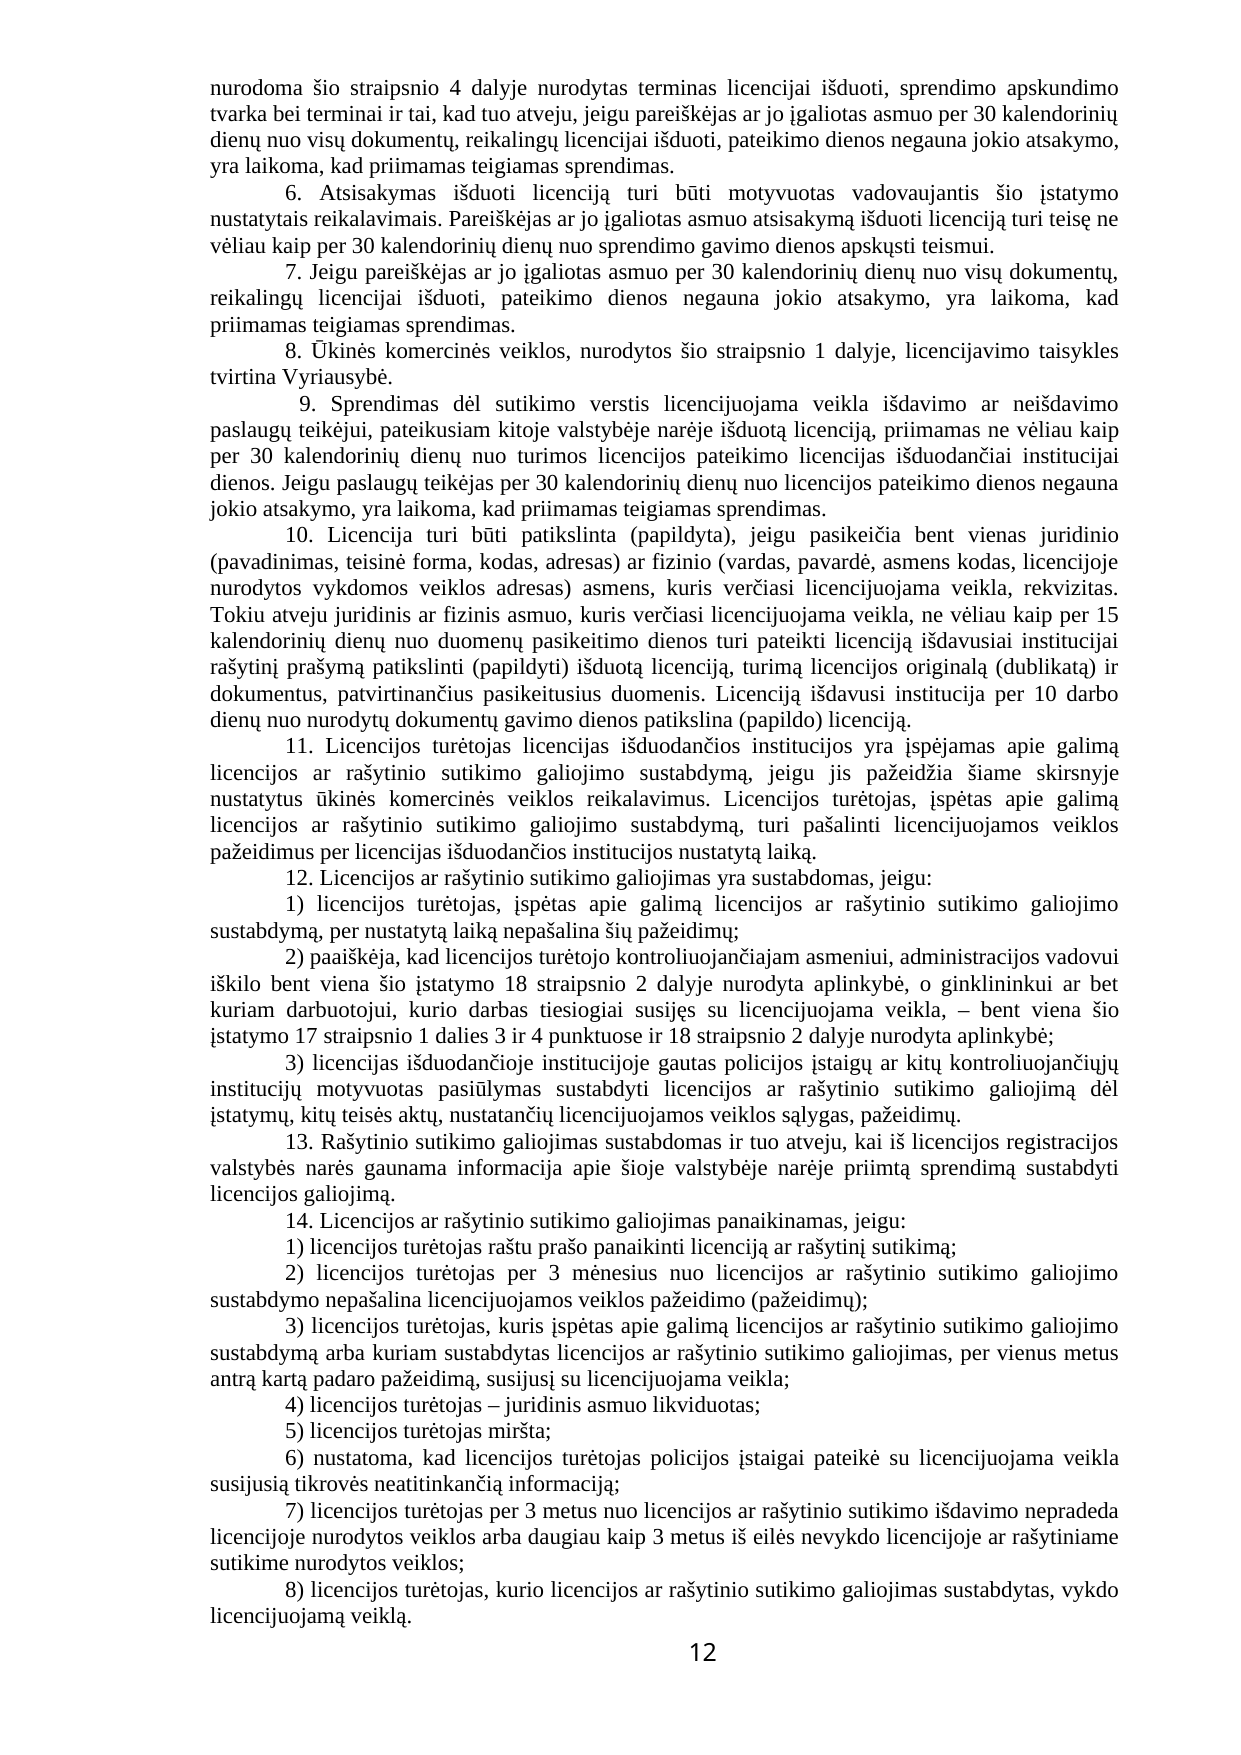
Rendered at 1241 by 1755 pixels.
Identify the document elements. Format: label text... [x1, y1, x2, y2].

text 7) licencijos turėtojas per 3 metus nuo licencijos ar rašytinio sutikimo išdavimo nepradeda licencijoje nurodytos veiklos arba daugiau kaip 3 metus iš eilės nevykdo licencijoje ar rašytiniame sutikime nurodytos veiklos; [210, 1497, 1120, 1576]
text 8) licencijos turėtojas, kurio licencijos ar rašytinio sutikimo galiojimas sustabdytas, vykdo licencijuojamą veiklą. [210, 1576, 1120, 1628]
text 9. Sprendimas dėl sutikimo verstis licencijuojama veikla išdavimo ar neišdavimo paslaugų teikėjui, pateikusiam kitoje valstybėje narėje išduotą licenciją, priimamas ne vėliau kaip per 30 kalendorinių dienų nuo turimos licencijos pateikimo licencijas išduodančiai institucijai dienos. Jeigu paslaugų teikėjas per 30 kalendorinių dienų nuo licencijos pateikimo dienos negauna jokio atsakymo, yra laikoma, kad priimamas teigiamas sprendimas. [210, 390, 1120, 522]
text 3) licencijas išduodančioje institucijoje gautas policijos įstaigų ar kitų kontroliuojančiųjų institucijų motyvuotas pasiūlymas sustabdyti licencijos ar rašytinio sutikimo galiojimą dėl įstatymų, kitų teisės aktų, nustatančių licencijuojamos veiklos sąlygas, pažeidimų. [210, 1049, 1120, 1128]
text 1) licencijos turėtojas raštu prašo panaikinti licenciją ar rašytinį sutikimą; [210, 1233, 1120, 1259]
text 6) nustatoma, kad licencijos turėtojas policijos įstaigai pateikė su licencijuojama veikla susijusią tikrovės neatitinkančią informaciją; [210, 1444, 1120, 1497]
text 12. Licencijos ar rašytinio sutikimo galiojimas yra sustabdomas, jeigu: [210, 864, 1120, 891]
text 6. Atsisakymas išduoti licenciją turi būti motyvuotas vadovaujantis šio įstatymo nustatytais reikalavimais. Pareiškėjas ar jo įgaliotas asmuo atsisakymą išduoti licenciją turi teisę ne vėliau kaip per 30 kalendorinių dienų nuo sprendimo gavimo dienos apskųsti teismui. [210, 179, 1120, 258]
text 13. Rašytinio sutikimo galiojimas sustabdomas ir tuo atveju, kai iš licencijos registracijos valstybės narės gaunama informacija apie šioje valstybėje narėje priimtą sprendimą sustabdyti licencijos galiojimą. [210, 1128, 1120, 1207]
text 2) licencijos turėtojas per 3 mėnesius nuo licencijos ar rašytinio sutikimo galiojimo sustabdymo nepašalina licencijuojamos veiklos pažeidimo (pažeidimų); [210, 1259, 1120, 1312]
text 7. Jeigu pareiškėjas ar jo įgaliotas asmuo per 30 kalendorinių dienų nuo visų dokumentų, reikalingų licencijai išduoti, pateikimo dienos negauna jokio atsakymo, yra laikoma, kad priimamas teigiamas sprendimas. [210, 258, 1120, 337]
text 10. Licencija turi būti patikslinta (papildyta), jeigu pasikeičia bent vienas juridinio (pavadinimas, teisinė forma, kodas, adresas) ar fizinio (vardas, pavardė, asmens kodas, licencijoje nurodytos vykdomos veiklos adresas) asmens, kuris verčiasi licencijuojama veikla, rekvizitas. Tokiu atveju juridinis ar fizinis asmuo, kuris verčiasi licencijuojama veikla, ne vėliau kaip per 15 kalendorinių dienų nuo duomenų pasikeitimo dienos turi pateikti licenciją išdavusiai institucijai rašytinį prašymą patikslinti (papildyti) išduotą licenciją, turimą licencijos originalą (dublikatą) ir dokumentus, patvirtinančius pasikeitusius duomenis. Licenciją išdavusi institucija per 10 darbo dienų nuo nurodytų dokumentų gavimo dienos patikslina (papildo) licenciją. [210, 522, 1120, 732]
text 1) licencijos turėtojas, įspėtas apie galimą licencijos ar rašytinio sutikimo galiojimo sustabdymą, per nustatytą laiką nepašalina šių pažeidimų; [210, 891, 1120, 943]
text 8. Ūkinės komercinės veiklos, nurodytos šio straipsnio 1 dalyje, licencijavimo taisykles tvirtina Vyriausybė. [210, 337, 1120, 390]
text 14. Licencijos ar rašytinio sutikimo galiojimas panaikinamas, jeigu: [210, 1207, 1120, 1233]
text 3) licencijos turėtojas, kuris įspėtas apie galimą licencijos ar rašytinio sutikimo galiojimo sustabdymą arba kuriam sustabdytas licencijos ar rašytinio sutikimo galiojimas, per vienus metus antrą kartą padaro pažeidimą, susijusį su licencijuojama veikla; [210, 1312, 1120, 1391]
text nurodoma šio straipsnio 4 dalyje nurodytas terminas licencijai išduoti, sprendimo apskundimo tvarka bei terminai ir tai, kad tuo atveju, jeigu pareiškėjas ar jo įgaliotas asmuo per 30 kalendorinių dienų nuo visų dokumentų, reikalingų licencijai išduoti, pateikimo dienos negauna jokio atsakymo, yra laikoma, kad priimamas teigiamas sprendimas. [210, 73, 1120, 179]
text 5) licencijos turėtojas miršta; [210, 1418, 1120, 1444]
text 4) licencijos turėtojas – juridinis asmuo likviduotas; [210, 1391, 1120, 1418]
text 11. Licencijos turėtojas licencijas išduodančios institucijos yra įspėjamas apie galimą licencijos ar rašytinio sutikimo galiojimo sustabdymą, jeigu jis pažeidžia šiame skirsnyje nustatytus ūkinės komercinės veiklos reikalavimus. Licencijos turėtojas, įspėtas apie galimą licencijos ar rašytinio sutikimo galiojimo sustabdymą, turi pašalinti licencijuojamos veiklos pažeidimus per licencijas išduodančios institucijos nustatytą laiką. [210, 732, 1120, 864]
text 2) paaiškėja, kad licencijos turėtojo kontroliuojančiajam asmeniui, administracijos vadovui iškilo bent viena šio įstatymo 18 straipsnio 2 dalyje nurodyta aplinkybė, o ginklininkui ar bet kuriam darbuotojui, kurio darbas tiesiogiai susijęs su licencijuojama veikla, – bent viena šio įstatymo 17 straipsnio 1 dalies 3 ir 4 punktuose ir 18 straipsnio 2 dalyje nurodyta aplinkybė; [210, 943, 1120, 1049]
